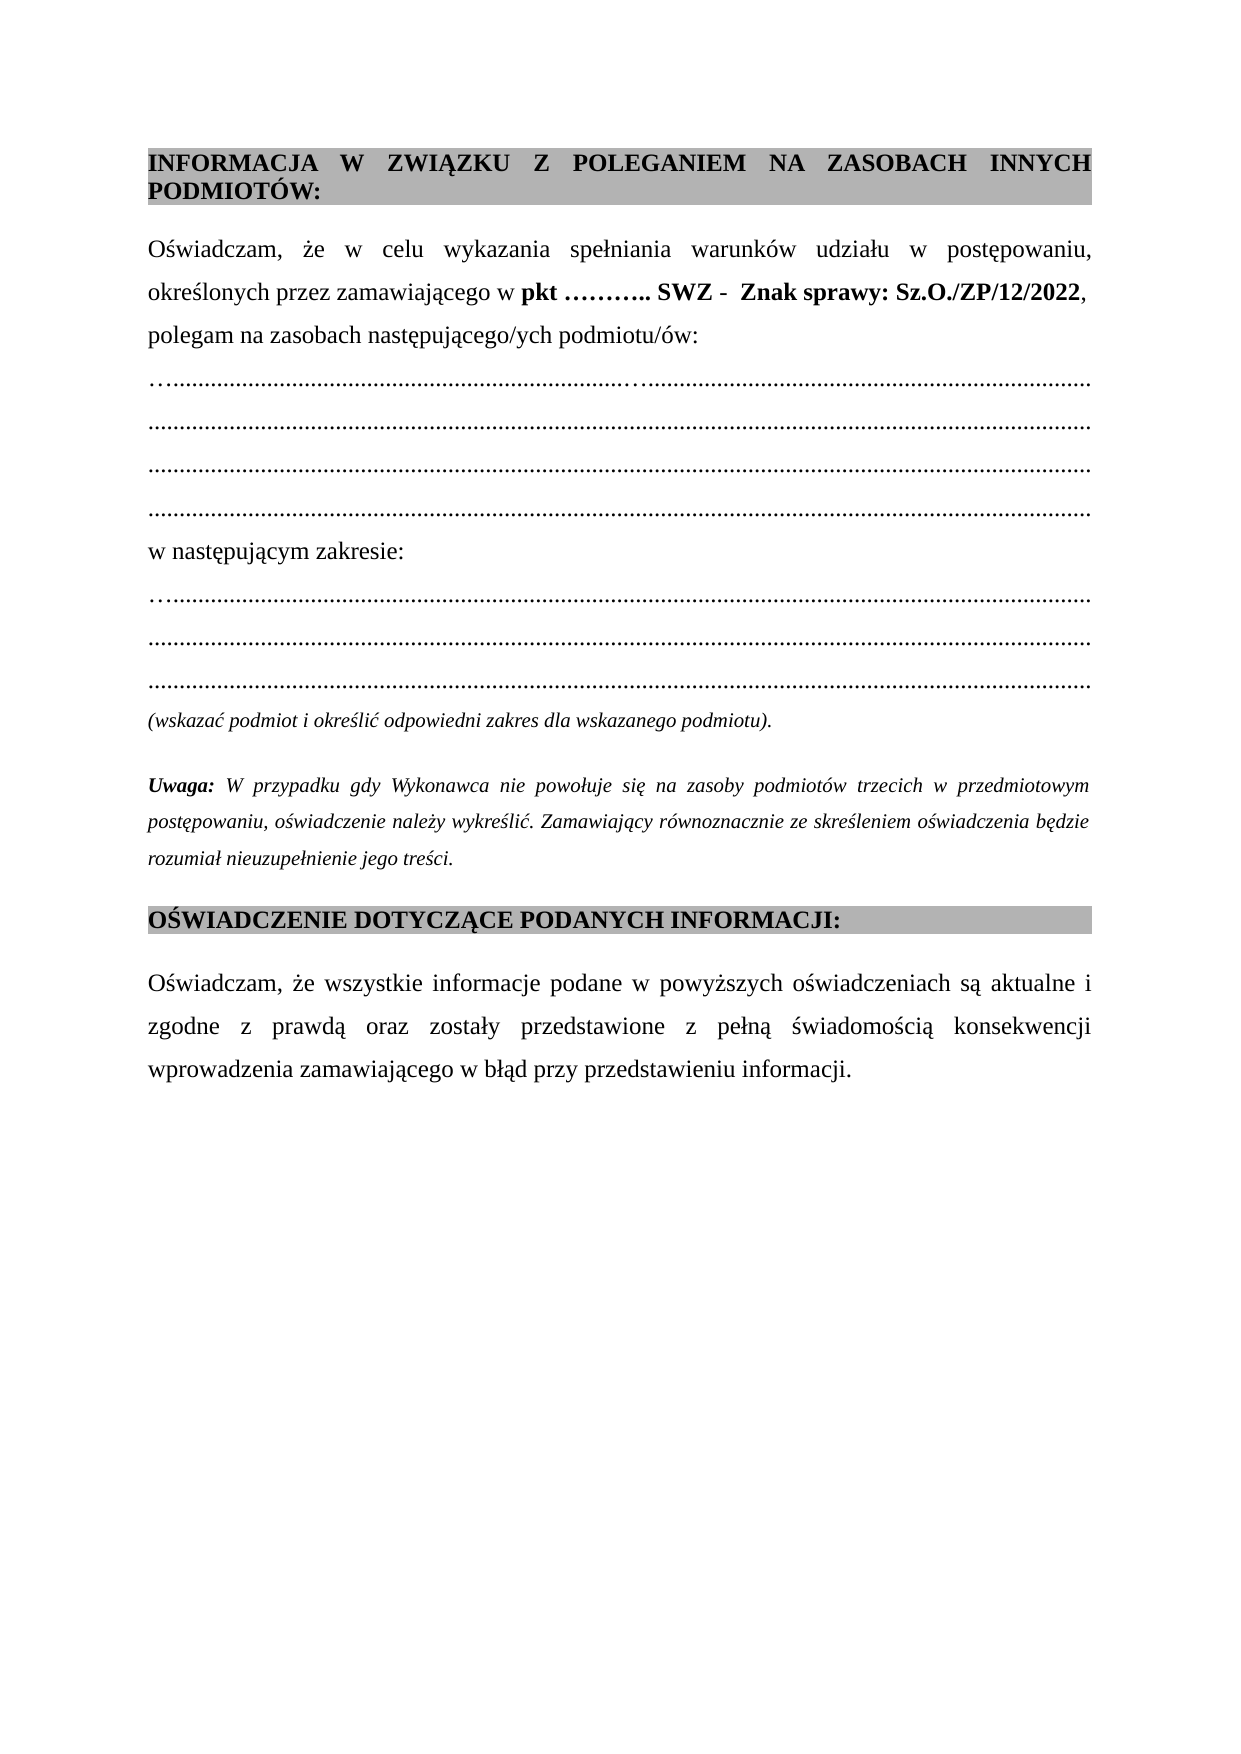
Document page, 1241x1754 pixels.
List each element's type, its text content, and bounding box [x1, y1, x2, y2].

text (wskazać podmiot i określić odpowiedni zakres dla wskazanego podmiotu). [148, 708, 1092, 732]
text …................................................................................................................................................................................................................................................................................................................................................................................................................................................................. [148, 579, 1092, 694]
text Oświadczam, że w celu wykazania spełniania warunków udziału w postępowaniu, określonych przez zamawiającego w pkt ……….. SWZ - Znak sprawy: Sz.O./ZP/12/2022, [148, 234, 1092, 306]
text ..................................................................................................................................................................................................................................................................................................................................................................................................................................................................... [148, 406, 1092, 521]
text Oświadczam, że wszystkie informacje podane w powyższych oświadczeniach są aktualne i zgodne z prawdą oraz zostały przedstawione z pełną świadomością konsekwencji wprowadzenia zamawiającego w błąd przy przedstawieniu informacji. [148, 968, 1092, 1083]
text …........................................................................…....................................................................... [148, 363, 1092, 392]
text w następującym zakresie: [148, 536, 1092, 564]
text OŚWIADCZENIE DOTYCZĄCE PODANYCH INFORMACJI: [148, 906, 1092, 934]
text polegam na zasobach następującego/ych podmiotu/ów: [148, 320, 1092, 349]
text INFORMACJA W ZWIĄZKU Z POLEGANIEM NA ZASOBACH INNYCH PODMIOTÓW: [148, 148, 1092, 205]
text Uwaga: W przypadku gdy Wykonawca nie powołuje się na zasoby podmiotów trzecich w przedmiotowym postępowaniu, oświadczenie należy wykreślić. Zamawiający równoznacznie ze skreśleniem oświadczenia będzie rozumiał nieuzupełnienie jego treści. [148, 773, 1092, 869]
